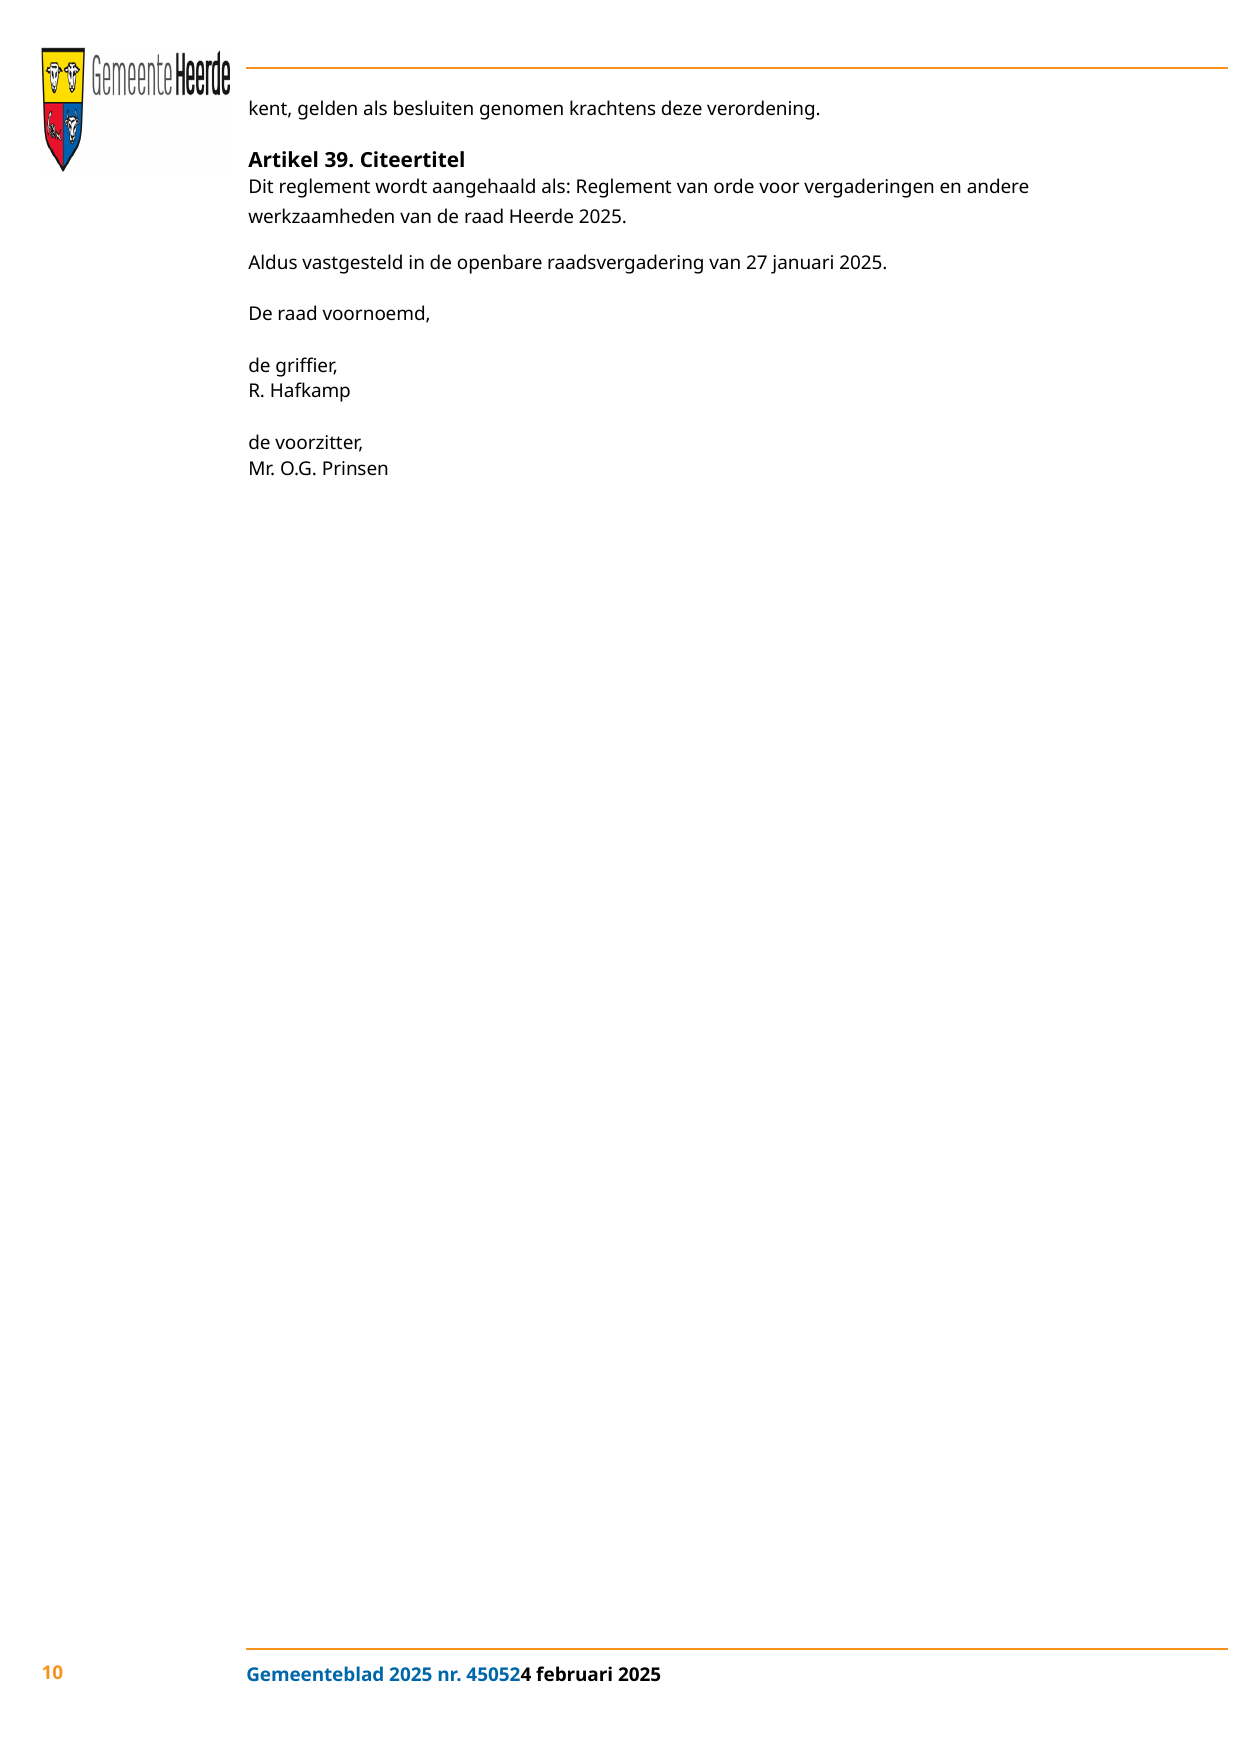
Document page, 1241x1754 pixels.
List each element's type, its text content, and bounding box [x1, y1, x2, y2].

text Dit reglement wordt aangehaald als: Reglement van orde voor vergaderingen en andere werkzaamheden van de raad Heerde 2025. [248, 174, 1152, 229]
picture [41, 47, 231, 172]
text de voorzitter, [248, 429, 1152, 455]
text de griffier, [248, 352, 1152, 377]
text kent, gelden als besluiten genomen krachtens deze verordening. [248, 95, 1152, 121]
text Aldus vastgesteld in de openbare raadsvergadering van 27 januari 2025. [248, 249, 1152, 274]
text Mr. O.G. Prinsen [248, 455, 1152, 480]
text De raad voornoemd, [248, 300, 1152, 326]
text Artikel 39. Citeertitel [248, 145, 1152, 174]
text R. Hafkamp [248, 377, 1152, 403]
